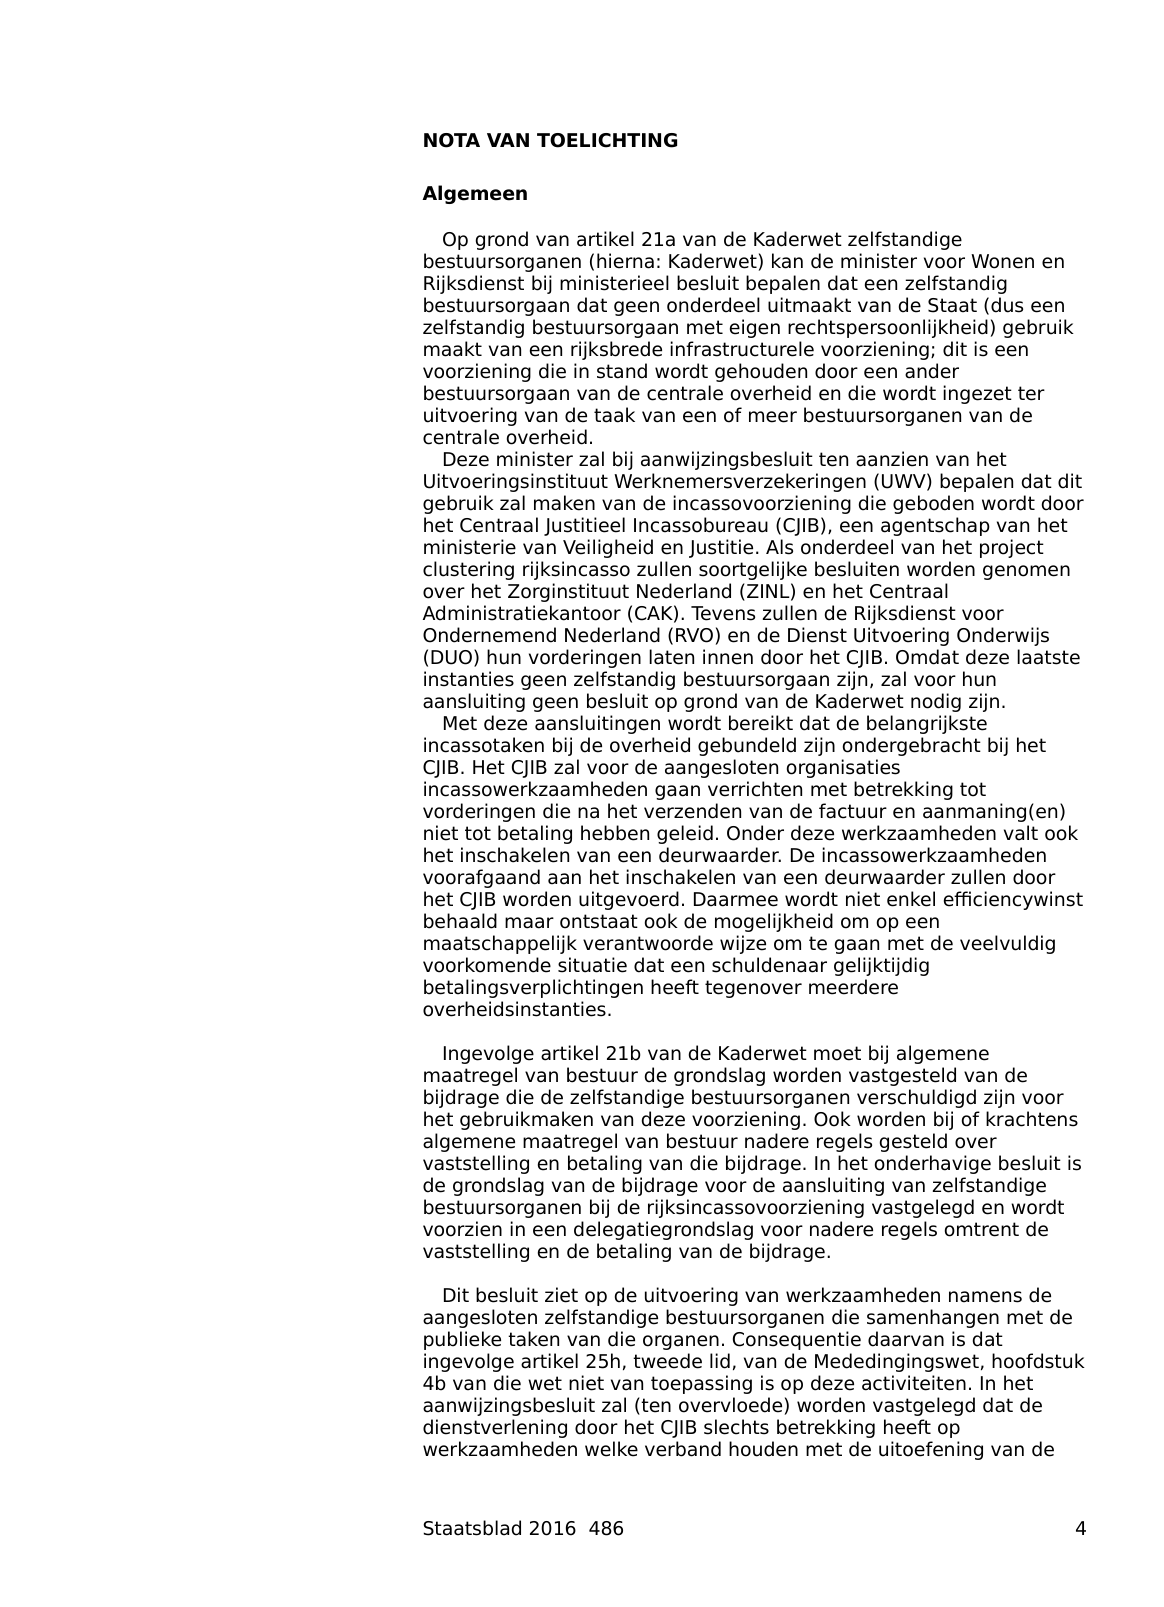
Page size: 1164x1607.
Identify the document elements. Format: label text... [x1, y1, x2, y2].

text Deze minister zal bij aanwijzingsbesluit ten aanzien van het Uitvoeringsinstituut Werknemersverzekeringen (UWV) bepalen dat dit gebruik zal maken van de incassovoorziening die geboden wordt door het Centraal Justitieel Incassobureau (CJIB), een agentschap van het ministerie van Veiligheid en Justitie. Als onderdeel van het project clustering rijksincasso zullen soortgelijke besluiten worden genomen over het Zorginstituut Nederland (ZINL) en het Centraal Administratiekantoor (CAK). Tevens zullen de Rijksdienst voor Ondernemend Nederland (RVO) en de Dienst Uitvoering Onderwijs (DUO) hun vorderingen laten innen door het CJIB. Omdat deze laatste instanties geen zelfstandig bestuursorgaan zijn, zal voor hun aansluiting geen besluit op grond van de Kaderwet nodig zijn. [422, 449, 1087, 713]
text Ingevolge artikel 21b van de Kaderwet moet bij algemene maatregel van bestuur de grondslag worden vastgesteld van de bijdrage die de zelfstandige bestuursorganen verschuldigd zijn voor het gebruikmaken van deze voorziening. Ook worden bij of krachtens algemene maatregel van bestuur nadere regels gesteld over vaststelling en betaling van die bijdrage. In het onderhavige besluit is de grondslag van de bijdrage voor de aansluiting van zelfstandige bestuursorganen bij de rijksincassovoorziening vastgelegd en wordt voorzien in een delegatiegrondslag voor nadere regels omtrent de vaststelling en de betaling van de bijdrage. [422, 1043, 1087, 1263]
text Op grond van artikel 21a van de Kaderwet zelfstandige bestuursorganen (hierna: Kaderwet) kan de minister voor Wonen en Rijksdienst bij ministerieel besluit bepalen dat een zelfstandig bestuursorgaan dat geen onderdeel uitmaakt van de Staat (dus een zelfstandig bestuursorgaan met eigen rechtspersoonlijkheid) gebruik maakt van een rijksbrede infrastructurele voorziening; dit is een voorziening die in stand wordt gehouden door een ander bestuursorgaan van de centrale overheid en die wordt ingezet ter uitvoering van de taak van een of meer bestuursorganen van de centrale overheid. [422, 229, 1087, 449]
text Met deze aansluitingen wordt bereikt dat de belangrijkste incassotaken bij de overheid gebundeld zijn ondergebracht bij het CJIB. Het CJIB zal voor de aangesloten organisaties incassowerkzaamheden gaan verrichten met betrekking tot vorderingen die na het verzenden van de factuur en aanmaning(en) niet tot betaling hebben geleid. Onder deze werkzaamheden valt ook het inschakelen van een deurwaarder. De incassowerkzaamheden voorafgaand aan het inschakelen van een deurwaarder zullen door het CJIB worden uitgevoerd. Daarmee wordt niet enkel efficiencywinst behaald maar ontstaat ook de mogelijkheid om op een maatschappelijk verantwoorde wijze om te gaan met de veelvuldig voorkomende situatie dat een schuldenaar gelijktijdig betalingsverplichtingen heeft tegenover meerdere overheidsinstanties. [422, 713, 1087, 1021]
text Dit besluit ziet op de uitvoering van werkzaamheden namens de aangesloten zelfstandige bestuursorganen die samenhangen met de publieke taken van die organen. Consequentie daarvan is dat ingevolge artikel 25h, tweede lid, van de Mededingingswet, hoofdstuk 4b van die wet niet van toepassing is op deze activiteiten. In het aanwijzingsbesluit zal (ten overvloede) worden vastgelegd dat de dienstverlening door het CJIB slechts betrekking heeft op werkzaamheden welke verband houden met de uitoefening van de [422, 1285, 1087, 1461]
subtitle Algemeen [422, 182, 1087, 204]
subtitle NOTA VAN TOELICHTING [422, 130, 1087, 152]
